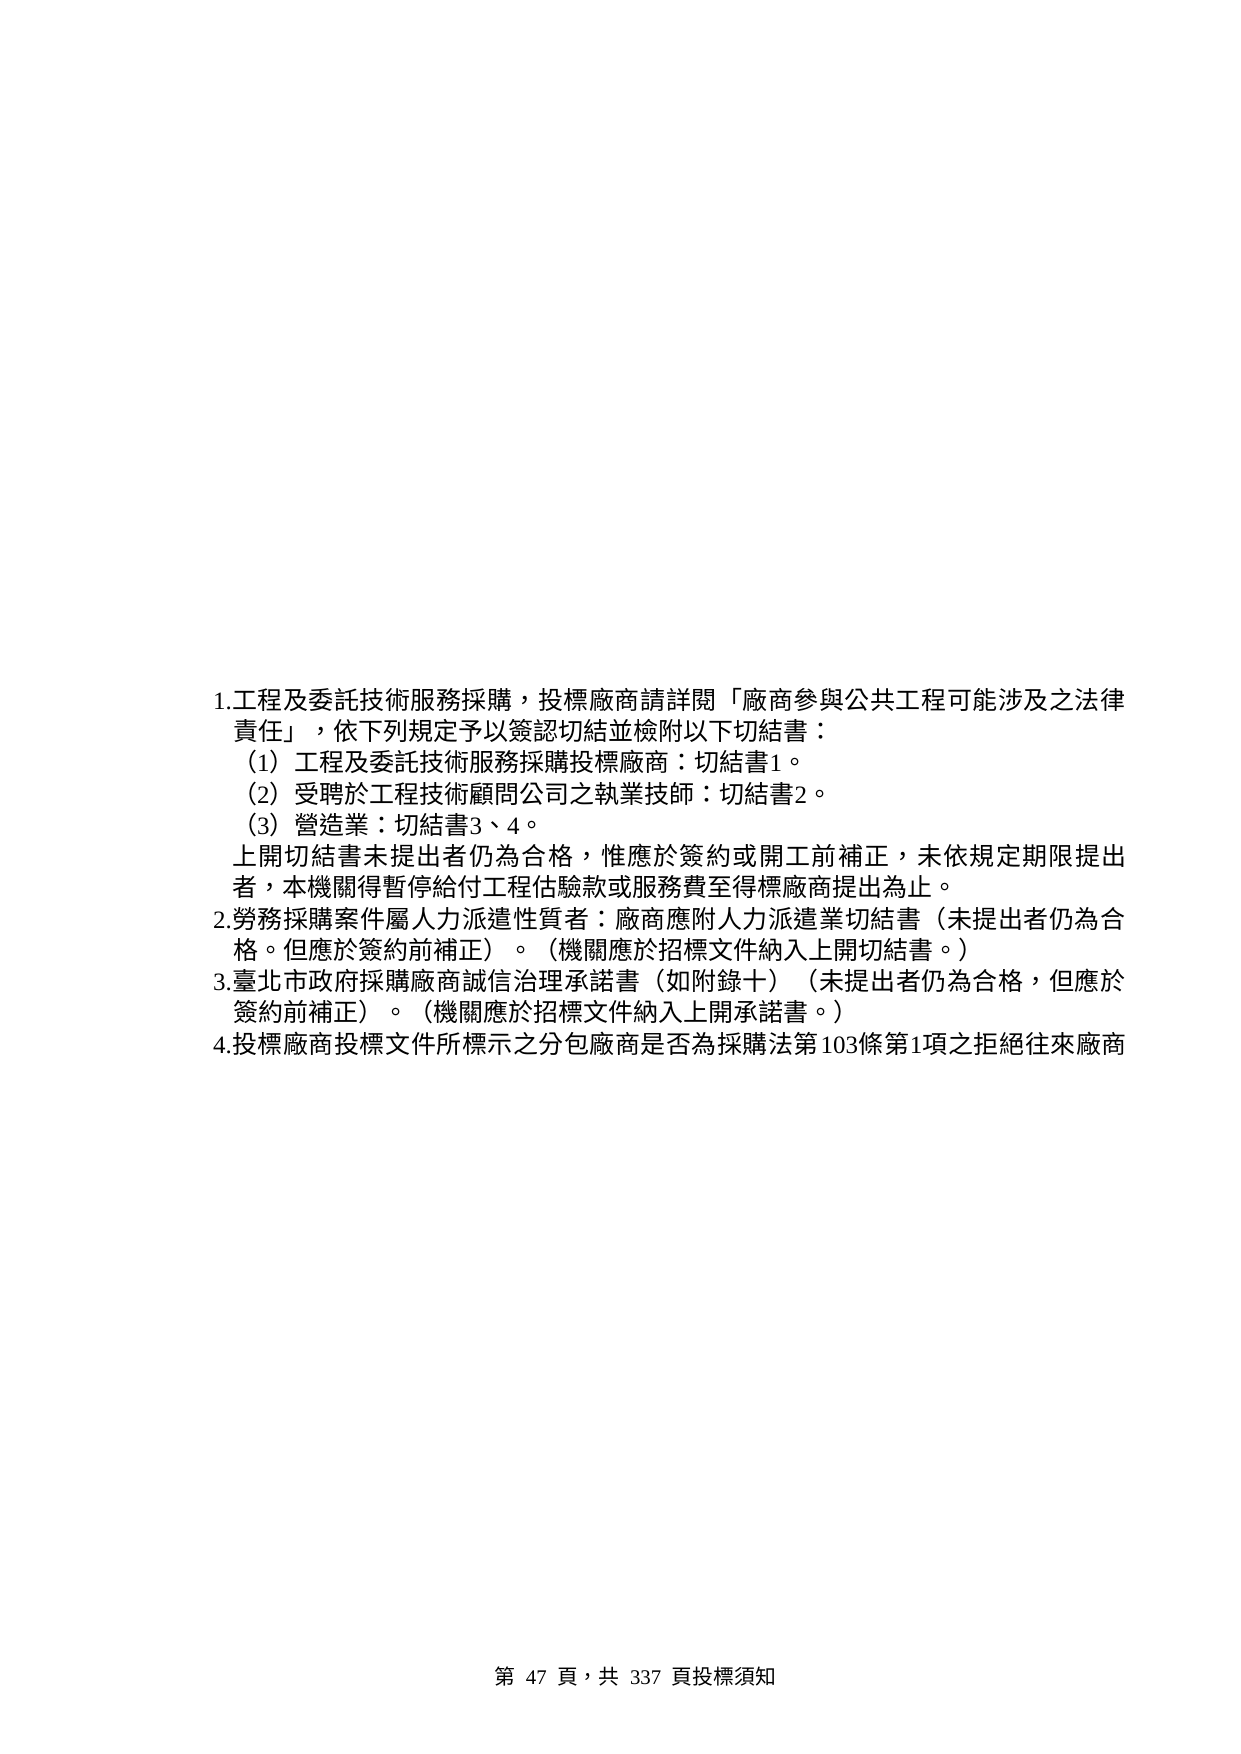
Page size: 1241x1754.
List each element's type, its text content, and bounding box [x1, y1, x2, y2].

text （1）工程及委託技術服務採購投標廠商：切結書1。 [232, 747, 1127, 778]
text 3.臺北市政府採購廠商誠信治理承諾書（如附錄十）（未提出者仍為合格，但應於簽約前補正）。（機關應於招標文件納入上開承諾書。） [213, 966, 1127, 1028]
text （2）受聘於工程技術顧問公司之執業技師：切結書2。 [232, 778, 1127, 809]
text （3）營造業：切結書3、4。 [232, 809, 1127, 841]
text 4.投標廠商投標文件所標示之分包廠商是否為採購法第103條第1項之拒絕往來廠商 [213, 1028, 1127, 1059]
text 上開切結書未提出者仍為合格，惟應於簽約或開工前補正，未依規定期限提出者，本機關得暫停給付工程估驗款或服務費至得標廠商提出為止。 [232, 841, 1127, 903]
text 2.勞務採購案件屬人力派遣性質者：廠商應附人力派遣業切結書（未提出者仍為合格。但應於簽約前補正）。（機關應於招標文件納入上開切結書。） [213, 903, 1127, 966]
text 1.工程及委託技術服務採購，投標廠商請詳閱「廠商參與公共工程可能涉及之法律責任」，依下列規定予以簽認切結並檢附以下切結書： [213, 684, 1127, 747]
